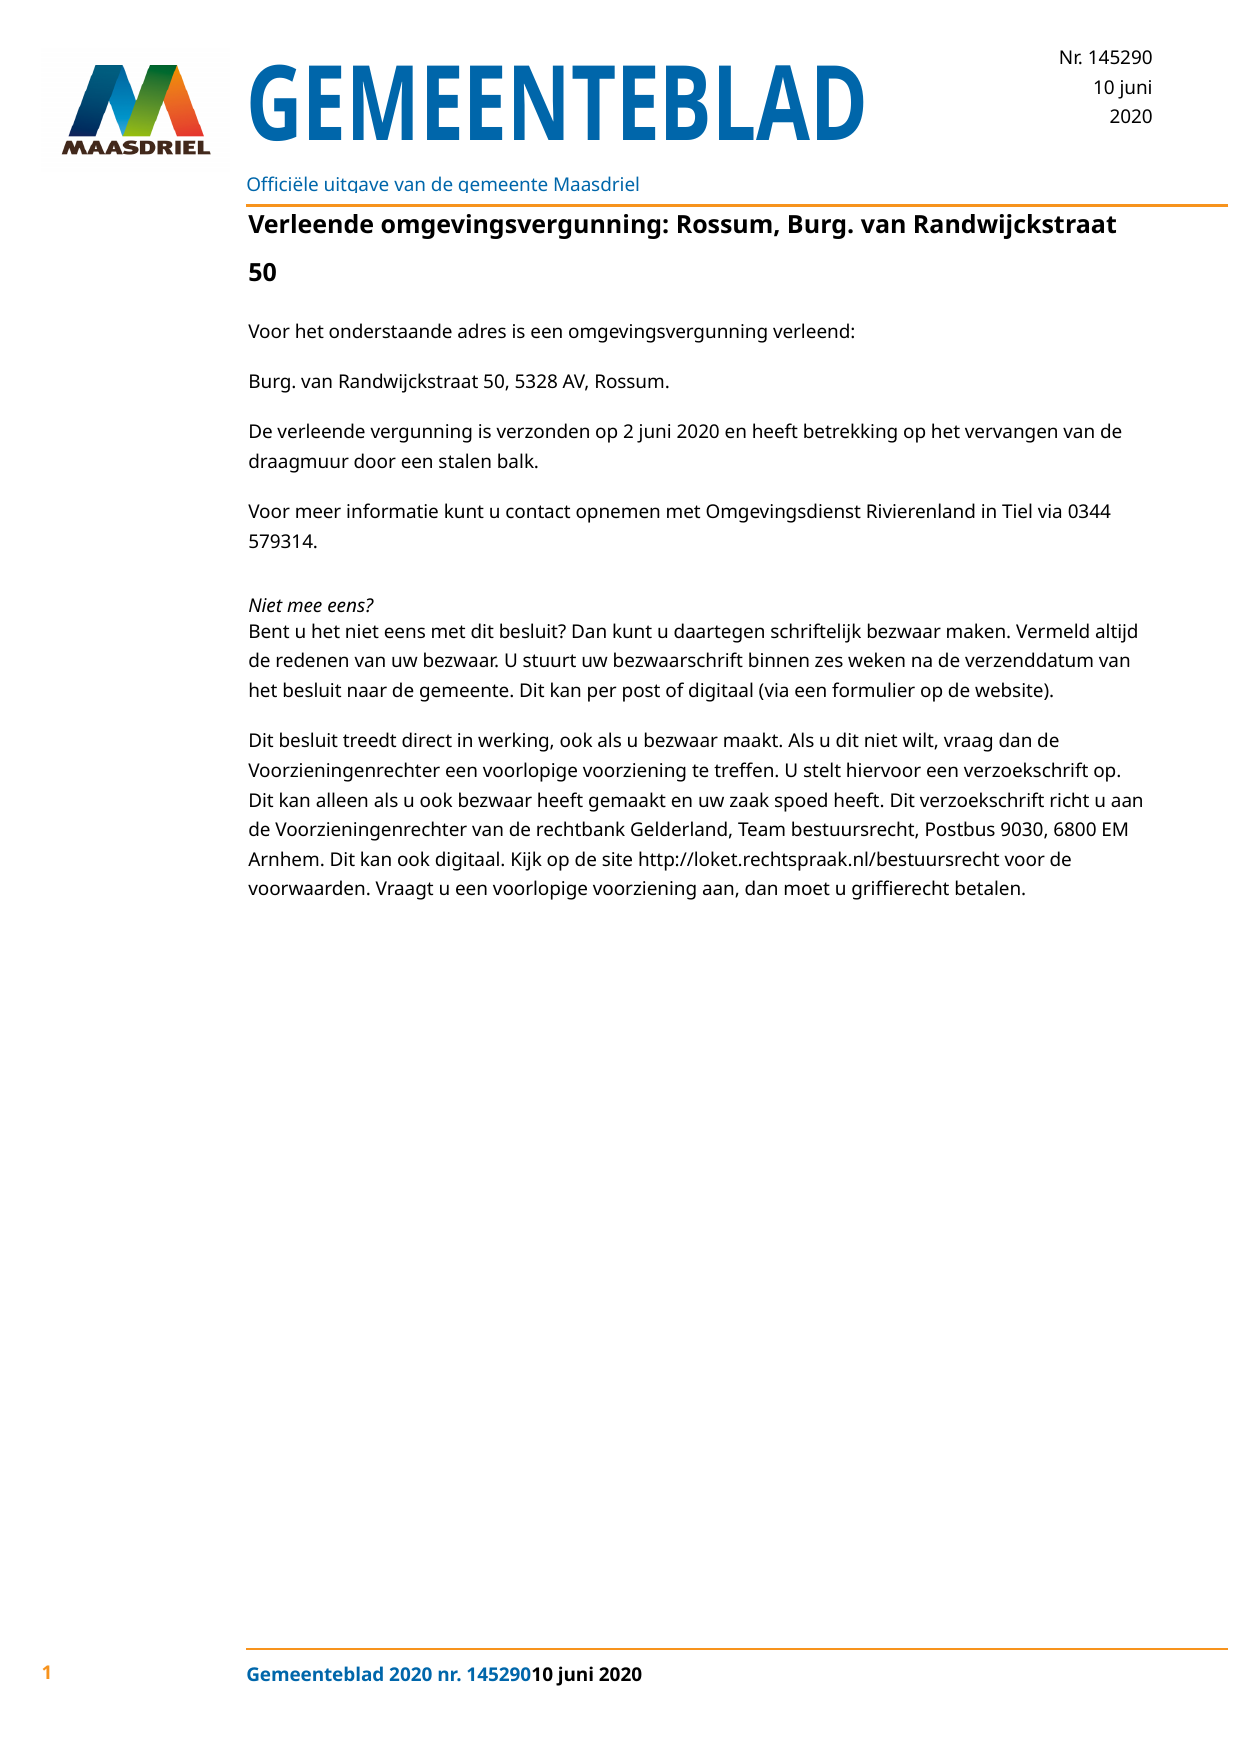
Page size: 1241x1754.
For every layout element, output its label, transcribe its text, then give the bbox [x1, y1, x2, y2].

text Dit besluit treedt direct in werking, ook als u bezwaar maakt. Als u dit niet wilt, vraag dan de Voorzieningenrechter een voorlopige voorziening te treffen. U stelt hiervoor een verzoekschrift op. Dit kan alleen als u ook bezwaar heeft gemaakt en uw zaak spoed heeft. Dit verzoekschrift richt u aan de Voorzieningenrechter van de rechtbank Gelderland, Team bestuursrecht, Postbus 9030, 6800 EM Arnhem. Dit kan ook digitaal. Kijk op de site http://loket.rechtspraak.nl/bestuursrecht voor de voorwaarden. Vraagt u een voorlopige voorziening aan, dan moet u griffierecht betalen. [248, 728, 1152, 901]
text Burg. van Randwijckstraat 50, 5328 AV, Rossum. [248, 368, 1152, 394]
text Voor meer informatie kunt u contact opnemen met Omgevingsdienst Rivierenland in Tiel via 0344 579314. [248, 499, 1152, 554]
text De verleende vergunning is verzonden op 2 juni 2020 en heeft betrekking op het vervangen van de draagmuur door een stalen balk. [248, 419, 1152, 474]
picture [41, 47, 231, 172]
text Voor het onderstaande adres is een omgevingsvergunning verleend: [248, 318, 1152, 344]
text Niet mee eens? [248, 592, 1152, 618]
text Bent u het niet eens met dit besluit? Dan kunt u daartegen schriftelijk bezwaar maken. Vermeld altijd de redenen van uw bezwaar. U stuurt uw bezwaarschrift binnen zes weken na de verzenddatum van het besluit naar de gemeente. Dit kan per post of digitaal (via een formulier op de website). [248, 618, 1152, 703]
text Verleende omgevingsvergunning: Rossum, Burg. van Randwijckstraat 50 [248, 207, 1152, 288]
